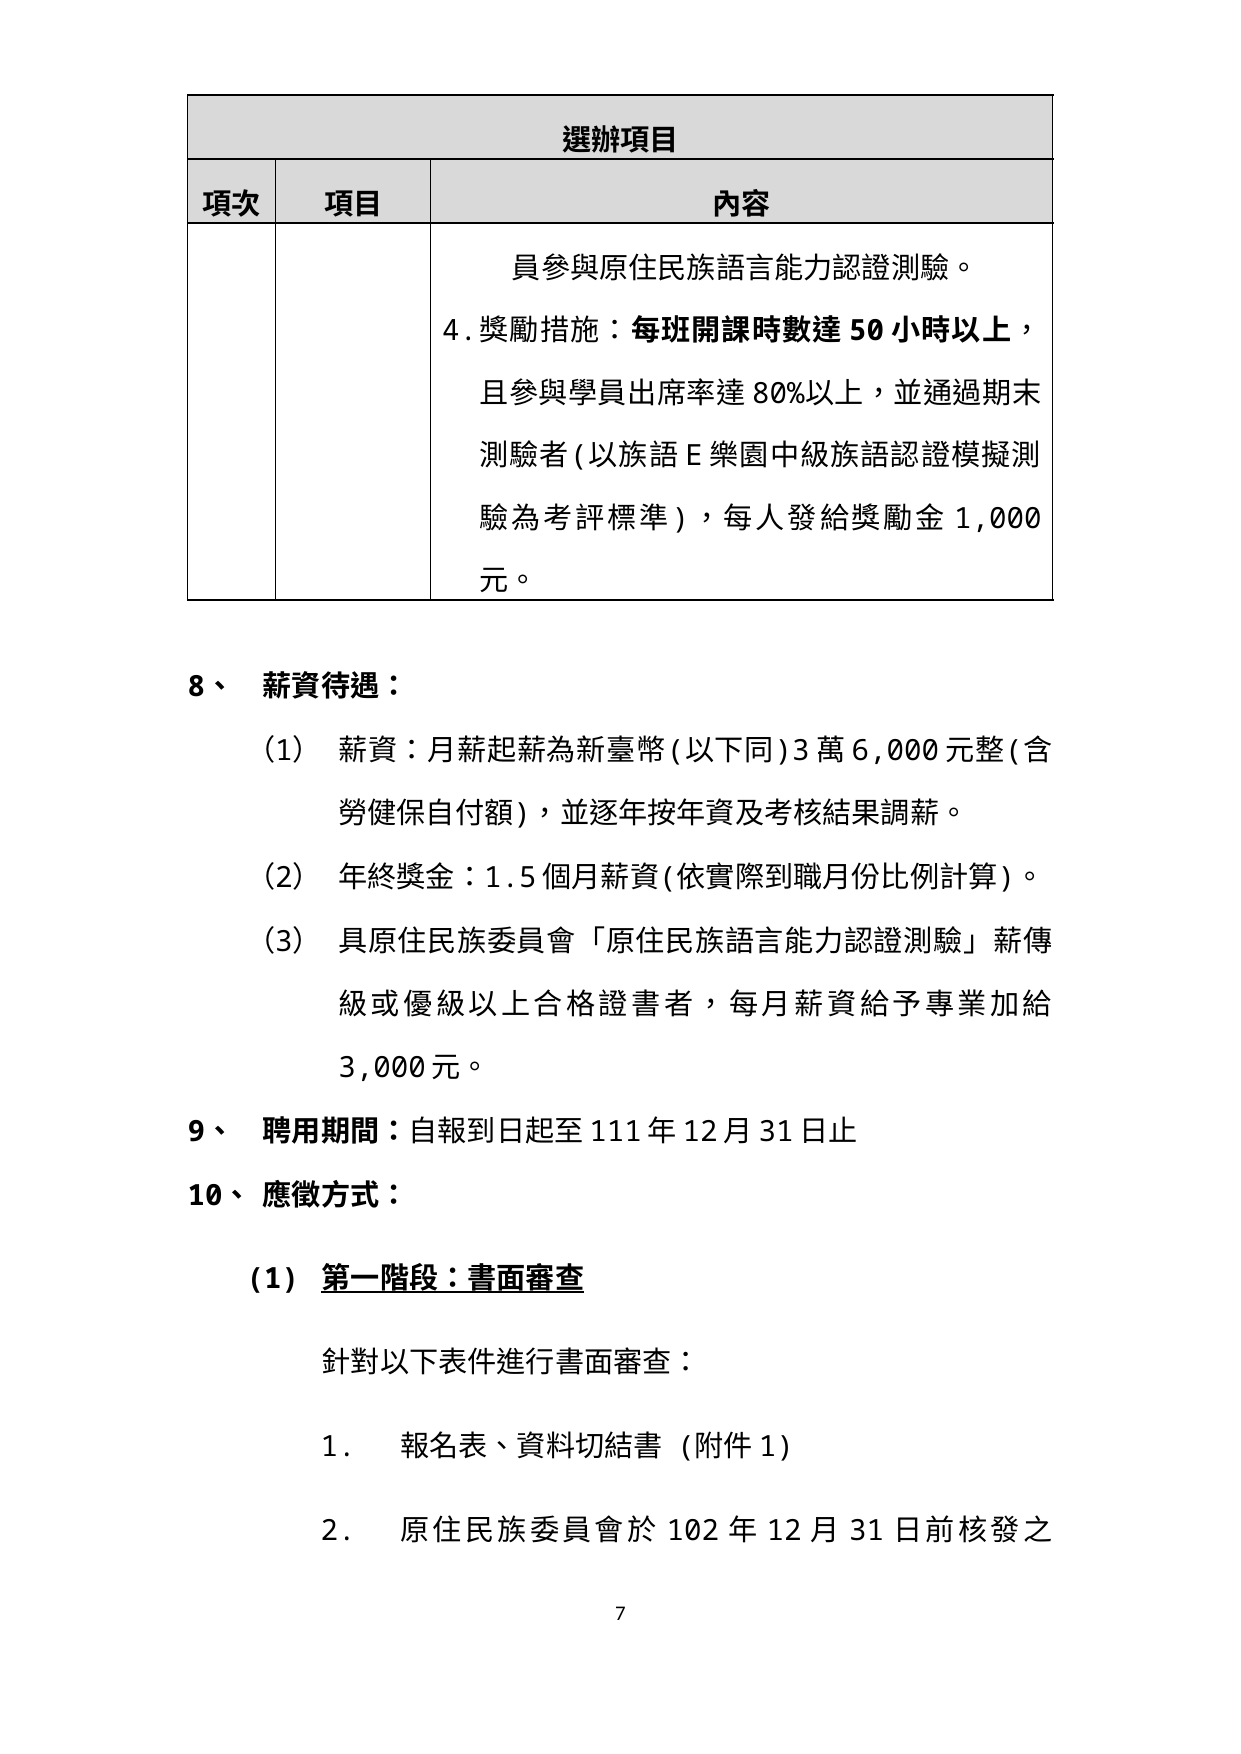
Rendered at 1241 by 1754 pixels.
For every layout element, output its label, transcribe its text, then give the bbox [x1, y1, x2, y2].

list 原住民族委員會於102年12月31日前核發之 [320, 1486, 1053, 1548]
list 年終獎金：1.5個月薪資(依實際到職月份比例計算)。 [246, 853, 1053, 896]
list 聘用期間：自報到日起至111年12月31日止 [187, 1108, 1053, 1150]
list 具原住民族委員會「原住民族語言能力認證測驗」薪傳級或優級以上合格證書者，每月薪資給予專業加給3,000元。 [246, 917, 1053, 1086]
list 薪資待遇： [187, 663, 1053, 705]
table_cell 實施目的：提供一般民眾及學生多元族語學習管道，增進其族語能力。 實施對象與人數：一般民眾、在學學生及兒童(含家庭成員親子共學)等；以不低於10人為原則，瀕危語別不低於5人為原則。 實施方式： 得於本會場館或社區開設。 課程應以「會話」為開課原則，以區分學校內認證「測驗式」之族語教學方法，使學員沉浸於族語環境內。 依學員族語能力程度編排上課內容，應用本會原住民族語E樂園基礎教材、生活會話篇等相關族語教材。 應定期檢視學員學習成效，並鼓勵學員參與原住民族語言能力認證測驗。 獎勵措施：每班開課時數達50小時以上，且參與學員出席率達80%以上，並通過期末測驗者(以族語E樂園中級族語認證模擬測驗為考評標準)，每人發給獎勵金1,000元。 [431, 224, 1052, 599]
table_cell [276, 224, 430, 599]
text 針對以下表件進行書面審查： [321, 1318, 1053, 1381]
list 報名表、資料切結書 (附件1) [320, 1402, 1053, 1464]
table_cell 項目 [276, 160, 430, 222]
list 薪資：月薪起薪為新臺幣(以下同)3萬6,000元整(含勞健保自付額)，並逐年按年資及考核結果調薪。 [246, 726, 1053, 832]
table_cell 項次 [188, 160, 275, 222]
table_header 選辦項目 [188, 96, 1052, 158]
list 第一階段：書面審查 [246, 1235, 1053, 1297]
list 應徵方式： [187, 1171, 1053, 1213]
table_cell 內容 [431, 160, 1052, 222]
table_cell [188, 224, 275, 599]
